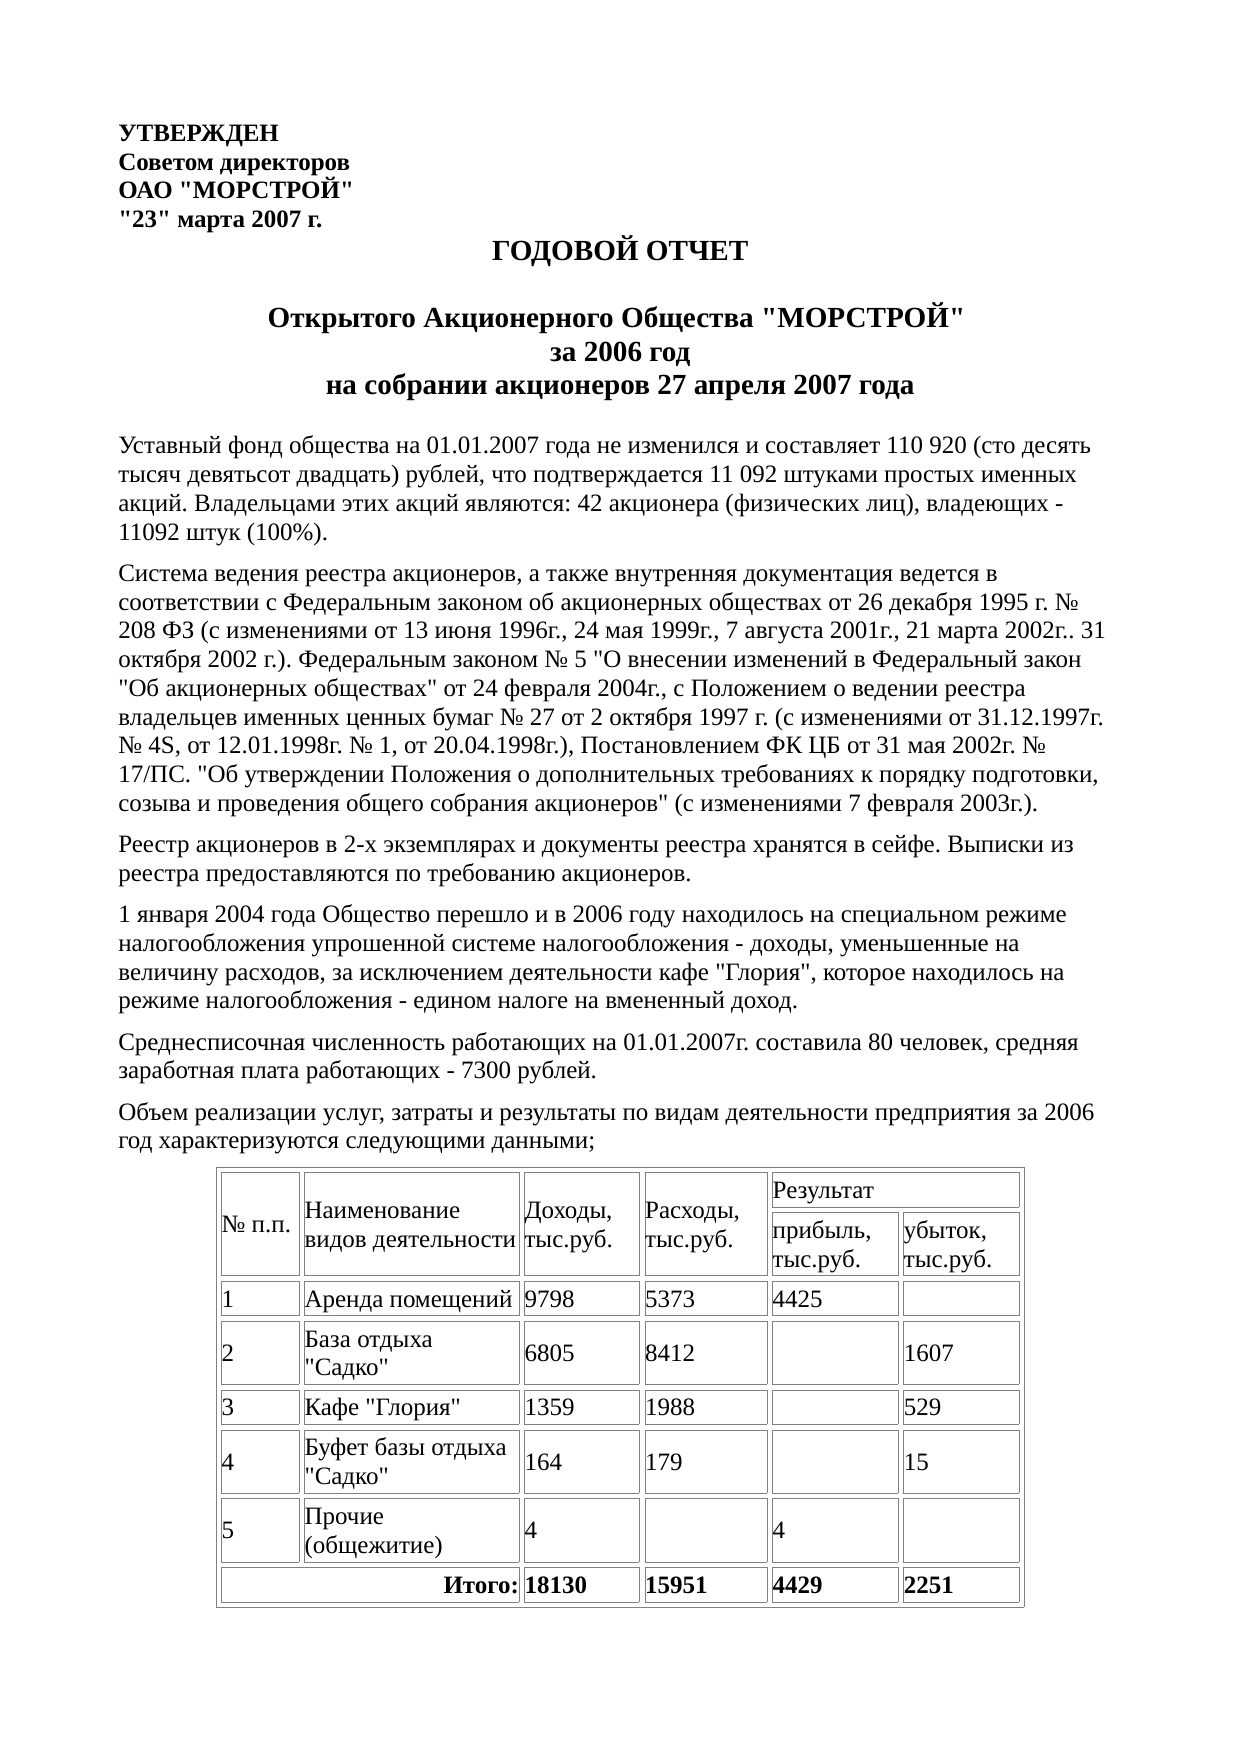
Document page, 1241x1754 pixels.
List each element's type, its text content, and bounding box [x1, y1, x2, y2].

table_cell 2251 [901, 1562, 1022, 1602]
table_cell 8412 [642, 1315, 769, 1384]
table_cell 4 [219, 1424, 301, 1493]
table_cell 5 [219, 1493, 301, 1562]
table_cell [901, 1275, 1022, 1315]
table_cell Буфет базы отдыха "Садко" [301, 1424, 521, 1493]
text 1 января 2004 года Общество перешло и в 2006 году находилось на специальном режиме налогообложения упрошенной системе налогообложения - доходы, уменьшенные на величину расходов, за исключением деятельности кафе "Глория", которое находилось на режиме налогообложения - едином налоге на вмененный доход. [118, 899, 1122, 1014]
table_cell Прочие (общежитие) [301, 1493, 521, 1562]
text Реестр акционеров в 2-х экземплярах и документы реестра хранятся в сейфе. Выписки из реестра предоставляются по требованию акционеров. [118, 829, 1122, 887]
table_cell 164 [521, 1424, 642, 1493]
table_cell 1 [219, 1275, 301, 1315]
table_cell Итого: [219, 1562, 521, 1602]
text Уставный фонд общества на 01.01.2007 года не изменился и составляет 110 920 (сто десять тысяч девятьсот двадцать) рублей, что подтверждается 11 092 штуками простых именных акций. Владельцами этих акций являются: 42 акционера (физических лиц), владеющих - 11092 штук (100%). [118, 430, 1122, 545]
text УТВЕРЖДЕН Советом директоров ОАО "МОРСТРОЙ" "23" марта 2007 г. [118, 118, 1122, 233]
table_cell 179 [642, 1424, 769, 1493]
table_cell [770, 1315, 901, 1384]
table_cell 4 [521, 1493, 642, 1562]
table_cell прибыль, тыс.руб. [770, 1207, 901, 1275]
table_header Расходы, тыс.руб. [642, 1168, 769, 1275]
text Среднесписочная численность работающих на 01.01.2007г. составила 80 человек, средняя заработная плата работающих - 7300 рублей. [118, 1027, 1122, 1084]
table_cell [770, 1384, 901, 1424]
table_cell [646, 1499, 767, 1562]
table_cell 4429 [770, 1562, 901, 1602]
table_header № п.п. [219, 1168, 301, 1275]
table_cell убыток, тыс.руб. [901, 1207, 1022, 1275]
table_cell 18130 [521, 1562, 642, 1602]
text ГОДОВОЙ ОТЧЕТ Открытого Акционерного Общества "МОРСТРОЙ" за 2006 год на собрании акционеров 27 апреля 2007 года [118, 233, 1122, 401]
table_cell 15 [901, 1424, 1022, 1493]
table_cell [642, 1493, 769, 1562]
table_cell 4 [770, 1493, 901, 1562]
text Система ведения реестра акционеров, а также внутренняя документация ведется в соответствии с Федеральным законом об акционерных обществах от 26 декабря 1995 г. № 208 ФЗ (с изменениями от 13 июня 1996г., 24 мая 1999г., 7 августа 2001г., 21 марта 2002г.. 31 октября 2002 г.). Федеральным законом № 5 "О внесении изменений в Федеральный закон "Об акционерных обществах" от 24 февраля 2004г., с Положением о ведении реестра владельцев именных ценных бумаг № 27 от 2 октября 1997 г. (с изменениями от 31.12.1997г. № 4S, от 12.01.1998г. № 1, от 20.04.1998г.), Постановлением ФК ЦБ от 31 мая 2002г. № 17/ПС. "Об утверждении Положения о дополнительных требованиях к порядку подготовки, созыва и проведения общего собрания акционеров" (с изменениями 7 февраля 2003г.). [118, 558, 1122, 817]
table_cell 1359 [521, 1384, 642, 1424]
table_header Наименование видов деятельности [301, 1168, 521, 1275]
table_cell 3 [219, 1384, 301, 1424]
table_cell 5373 [642, 1275, 769, 1315]
table_cell База отдыха "Садко" [301, 1315, 521, 1384]
table_header Результат [770, 1168, 1022, 1207]
table_cell [773, 1391, 898, 1424]
table_cell Аренда помещений [301, 1275, 521, 1315]
text Объем реализации услуг, затраты и результаты по видам деятельности предприятия за 2006 год характеризуются следующими данными; [118, 1097, 1122, 1154]
table_cell Кафе "Глория" [301, 1384, 521, 1424]
table_cell 1988 [642, 1384, 769, 1424]
table_cell 529 [901, 1384, 1022, 1424]
table_header Доходы, тыс.руб. [521, 1168, 642, 1275]
table_cell [770, 1424, 901, 1493]
table_cell [773, 1431, 898, 1493]
table_cell 4425 [770, 1275, 901, 1315]
table_cell [904, 1282, 1019, 1315]
table_cell 9798 [521, 1275, 642, 1315]
table_cell [773, 1322, 898, 1384]
table_cell 1607 [901, 1315, 1022, 1384]
table_cell 2 [219, 1315, 301, 1384]
table_cell 15951 [642, 1562, 769, 1602]
table_cell [904, 1499, 1019, 1562]
table_cell 6805 [521, 1315, 642, 1384]
table_cell [901, 1493, 1022, 1562]
